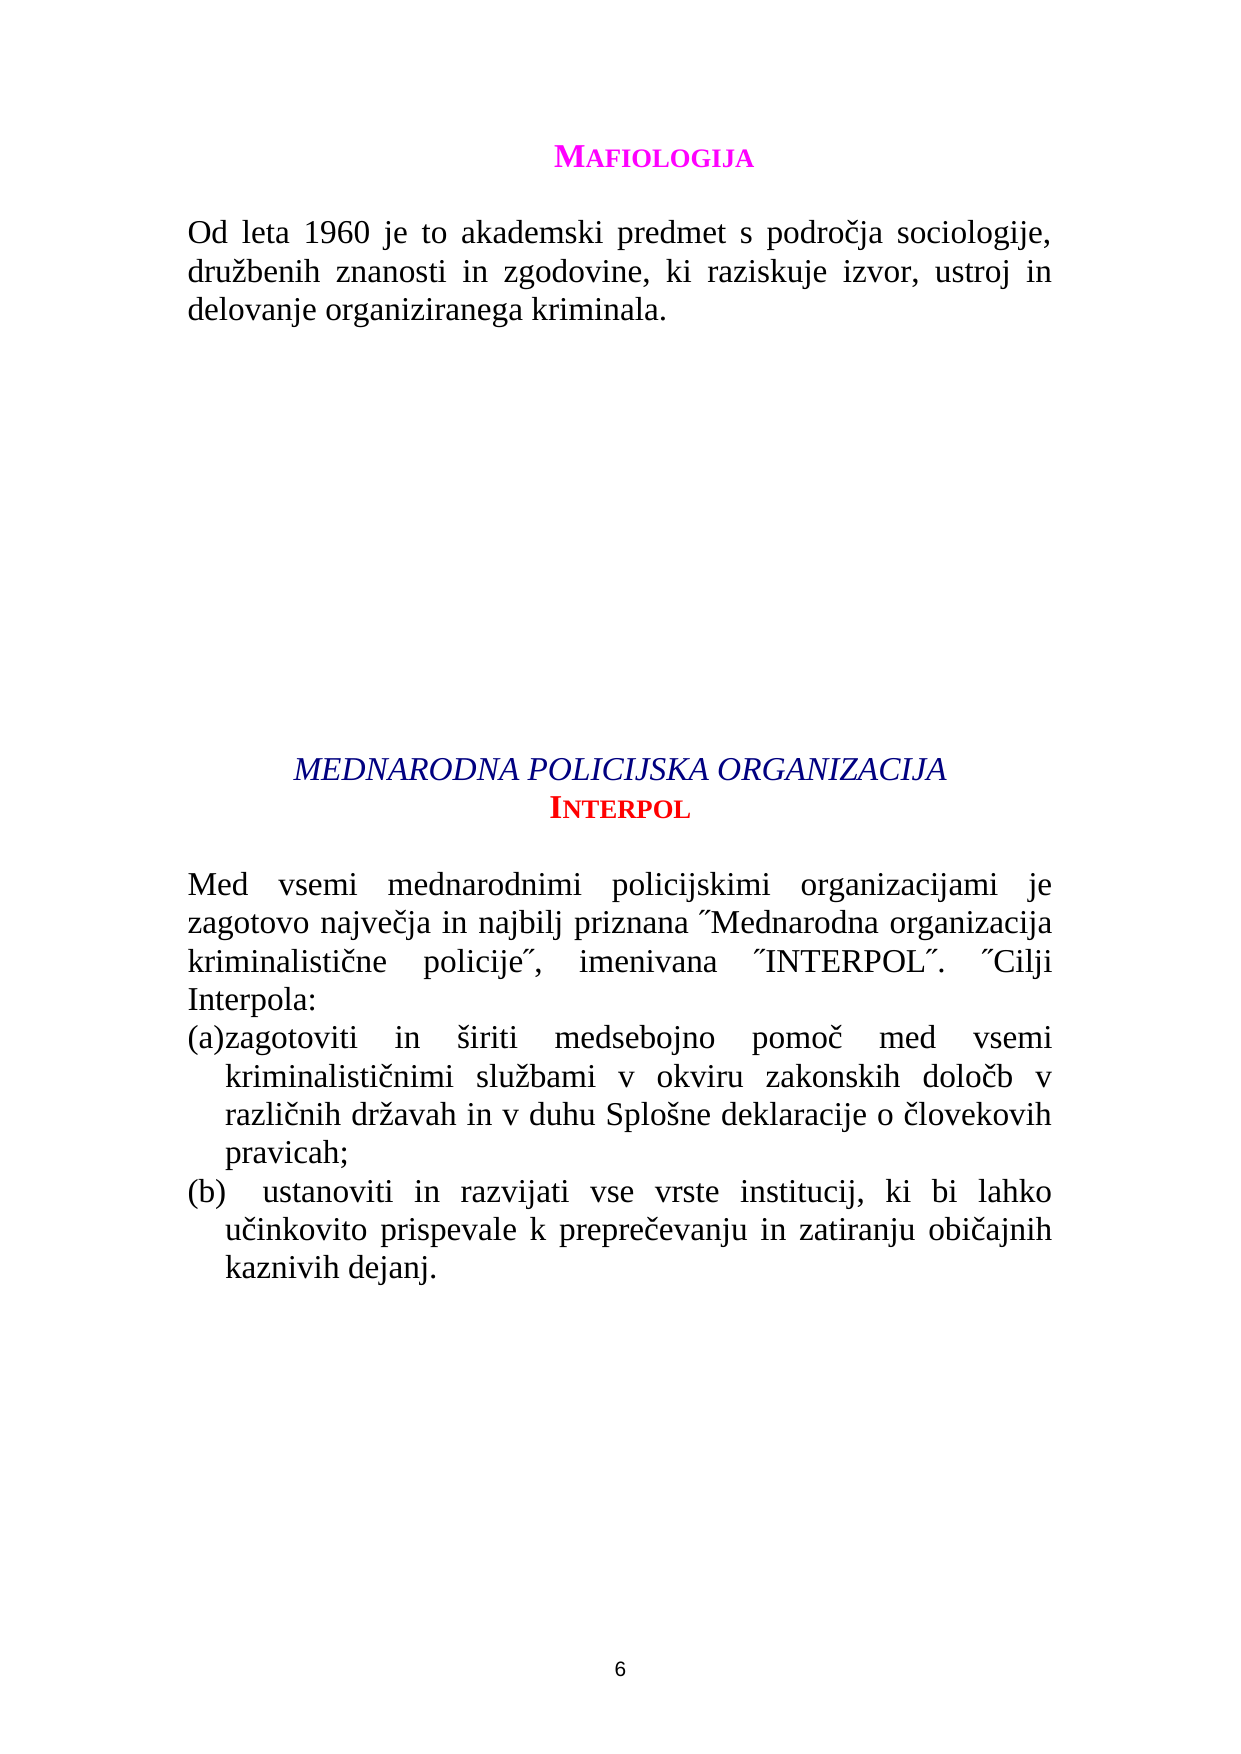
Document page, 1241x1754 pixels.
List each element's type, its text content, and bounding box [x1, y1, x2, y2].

text Mafiologija [187, 136, 1053, 174]
text Med vsemi mednarodnimi policijskimi organizacijami je zagotovo največja in najbilj priznana ˝Mednarodna organizacija kriminalistične policije˝, imenivana ˝INTERPOL˝. ˝Cilji Interpola: [187, 864, 1053, 1017]
list zagotoviti in širiti medsebojno pomoč med vsemi kriminalističnimi službami v okviru zakonskih določb v različnih državah in v duhu Splošne deklaracije o človekovih pravicah; [187, 1017, 1053, 1171]
list ustanoviti in razvijati vse vrste institucij, ki bi lahko učinkovito prispevale k preprečevanju in zatiranju običajnih kaznivih dejanj. [187, 1171, 1053, 1286]
text Interpol [187, 787, 1053, 826]
text Od leta 1960 je to akademski predmet s področja sociologije, družbenih znanosti in zgodovine, ki raziskuje izvor, ustroj in delovanje organiziranega kriminala. [187, 212, 1053, 327]
text MEDNARODNA POLICIJSKA ORGANIZACIJA [187, 749, 1053, 787]
